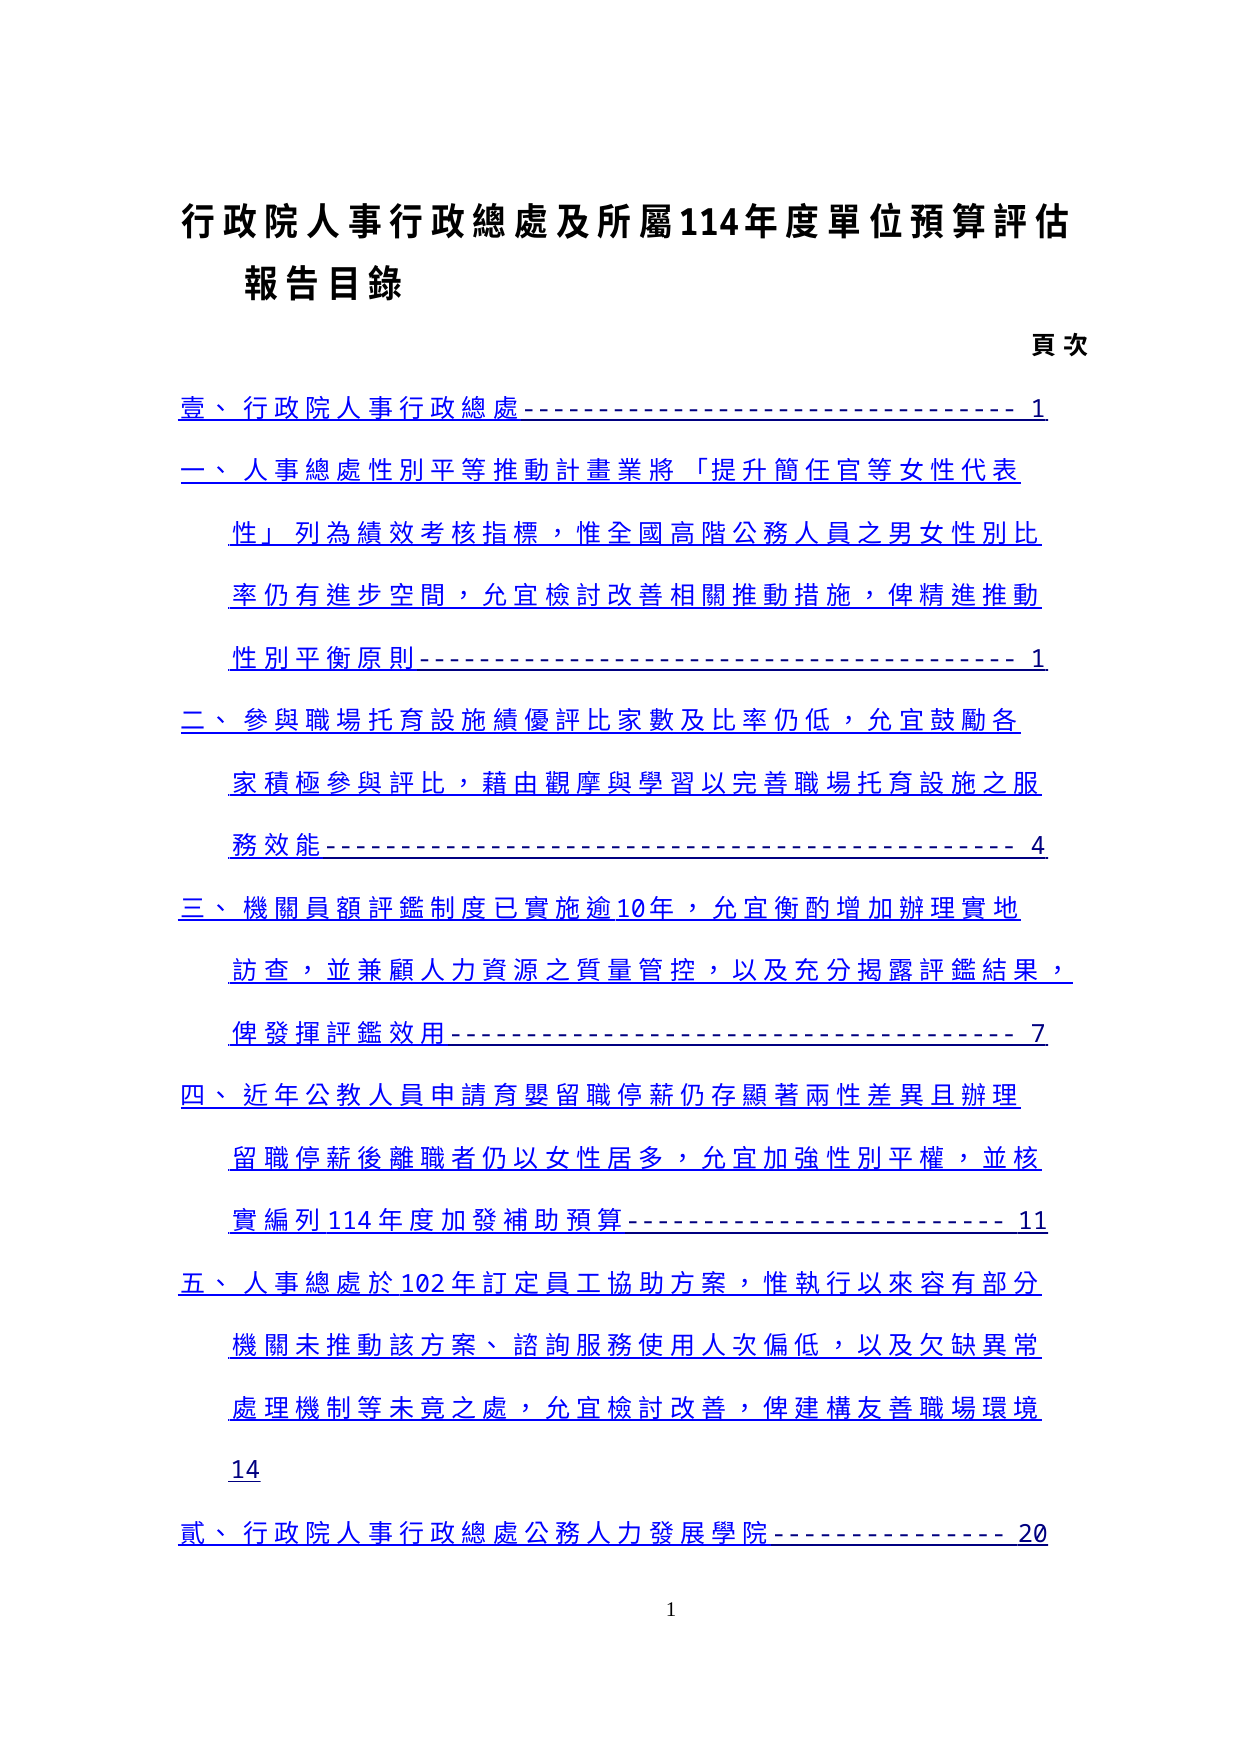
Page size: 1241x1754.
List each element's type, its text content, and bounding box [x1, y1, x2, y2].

text 三、機關員額評鑑制度已實施逾10年，允宜衡酌增加辦理實地訪查，並兼顧人力資源之質量管控，以及充分揭露評鑑結果，俾發揮評鑑效用 7 [177, 865, 1048, 1052]
text 一、人事總處性別平等推動計畫業將「提升簡任官等女性代表性」列為績效考核指標，惟全國高階公務人員之男女性別比率仍有進步空間，允宜檢討改善相關推動措施，俾精進推動性別平衡原則 1 [177, 427, 1048, 677]
text 頁次 [236, 302, 1091, 365]
text 四、近年公教人員申請育嬰留職停薪仍存顯著兩性差異且辦理留職停薪後離職者仍以女性居多，允宜加強性別平權，並核實編列114年度加發補助預算 11 [177, 1052, 1048, 1240]
text 五、人事總處於102年訂定員工協助方案，惟執行以來容有部分機關未推動該方案、諮詢服務使用人次偏低，以及欠缺異常處理機制等未竟之處，允宜檢討改善，俾建構友善職場環境 14 [177, 1240, 1048, 1490]
text [177, 1545, 1048, 1552]
text 壹、行政院人事行政總處 1 [177, 365, 1048, 419]
text [177, 420, 1048, 427]
text 行政院人事行政總處及所屬114年度單位預算評估報告目錄 [177, 177, 1091, 302]
text 二、參與職場托育設施績優評比家數及比率仍低，允宜鼓勵各家積極參與評比，藉由觀摩與學習以完善職場托育設施之服務效能 4 [177, 677, 1048, 865]
text 貳、行政院人事行政總處公務人力發展學院 20 [177, 1490, 1048, 1544]
